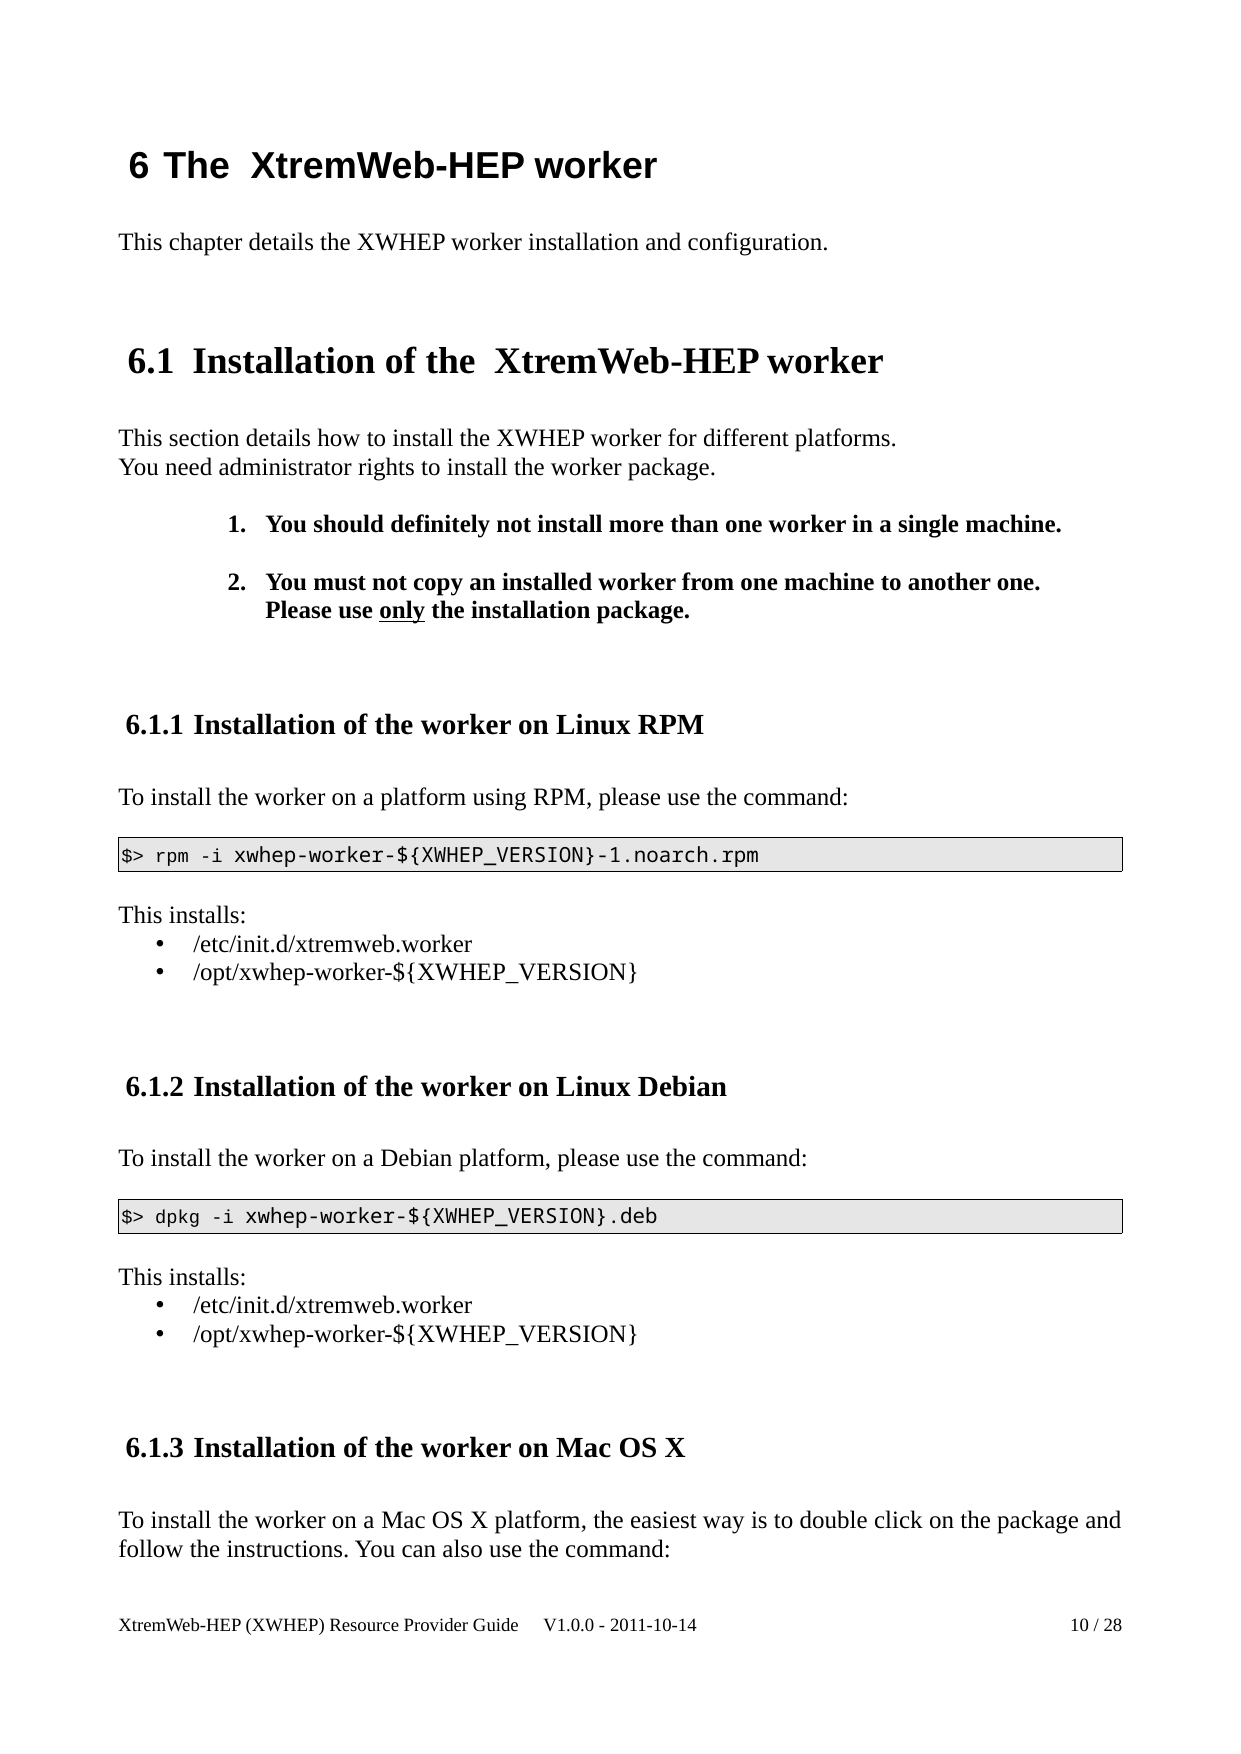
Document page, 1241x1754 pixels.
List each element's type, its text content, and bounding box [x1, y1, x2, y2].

subtitle The XtremWeb-HEP worker [118, 143, 1122, 186]
text To install the worker on a Mac OS X platform, the easiest way is to double click on the package and follow the instructions. You can also use the command: [118, 1505, 1122, 1563]
list /etc/init.d/xtremweb.worker [156, 1291, 1122, 1319]
list You should definitely not install more than one worker in a single machine. [227, 509, 1122, 538]
text $> rpm -i xwhep-worker-${XWHEP_VERSION}-1.noarch.rpm [119, 838, 1122, 871]
text To install the worker on a Debian platform, please use the command: [118, 1143, 1122, 1172]
subtitle Installation of the worker on Linux RPM [118, 707, 1122, 740]
text You need administrator rights to install the worker package. [118, 452, 1122, 481]
text This installs: [118, 900, 1122, 929]
text To install the worker on a platform using RPM, please use the command: [118, 782, 1122, 810]
list /etc/init.d/xtremweb.worker [156, 929, 1122, 957]
subtitle Installation of the worker on Mac OS X [118, 1431, 1122, 1464]
list You must not copy an installed worker from one machine to another one. [227, 567, 1122, 596]
list /opt/xwhep-worker-${XWHEP_VERSION} [156, 1319, 1122, 1348]
text This chapter details the XWHEP worker installation and configuration. [118, 227, 1122, 256]
text $> dpkg -i xwhep-worker-${XWHEP_VERSION}.deb [119, 1200, 1122, 1233]
text This installs: [118, 1262, 1122, 1291]
list /opt/xwhep-worker-${XWHEP_VERSION} [156, 957, 1122, 986]
list Please use only the installation package. [227, 596, 1122, 624]
text This section details how to install the XWHEP worker for different platforms. [118, 423, 1122, 452]
subtitle Installation of the XtremWeb-HEP worker [118, 339, 1122, 382]
subtitle Installation of the worker on Linux Debian [118, 1069, 1122, 1102]
